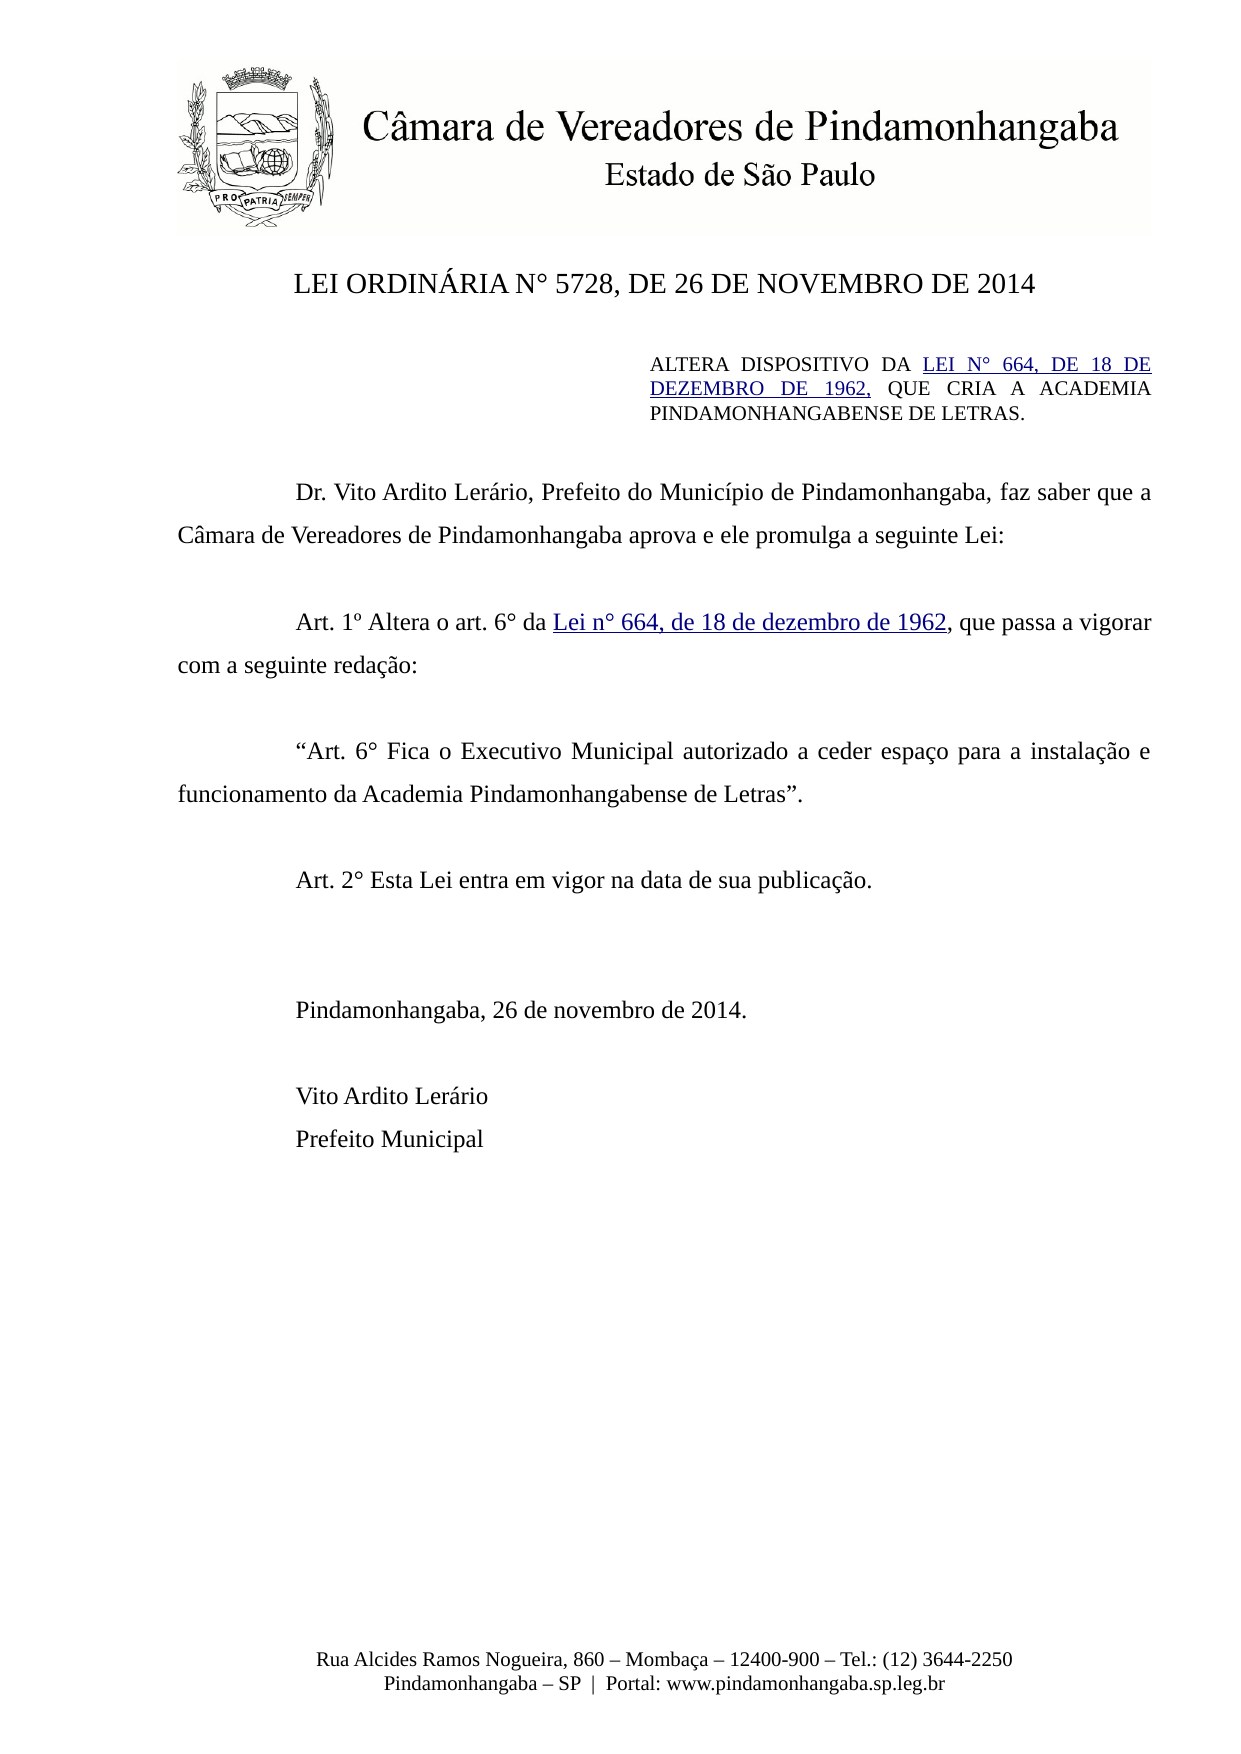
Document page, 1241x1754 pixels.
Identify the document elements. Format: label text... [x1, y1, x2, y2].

text Art. 1º Altera o art. 6° da Lei n° 664, de 18 de dezembro de 1962, que passa a vigorar com a seguinte redação: [177, 607, 1152, 678]
picture [177, 59, 1152, 236]
text ALTERA DISPOSITIVO DA LEI N° 664, DE 18 DE DEZEMBRO DE 1962, QUE CRIA A ACADEMIA PINDAMONHANGABENSE DE LETRAS. [649, 352, 1152, 424]
text Prefeito Municipal [177, 1124, 1152, 1153]
text Vito Ardito Lerário [177, 1081, 1152, 1110]
text “Art. 6° Fica o Executivo Municipal autorizado a ceder espaço para a instalação e funcionamento da Academia Pindamonhangabense de Letras”. [177, 736, 1152, 808]
text Pindamonhangaba, 26 de novembro de 2014. [177, 995, 1152, 1023]
text Art. 2° Esta Lei entra em vigor na data de sua publicação. [177, 865, 1152, 894]
text LEI ORDINÁRIA N° 5728, de 26 de novembro de 2014 [177, 266, 1152, 299]
text Dr. Vito Ardito Lerário, Prefeito do Município de Pindamonhangaba, faz saber que a Câmara de Vereadores de Pindamonhangaba aprova e ele promulga a seguinte Lei: [177, 477, 1152, 549]
